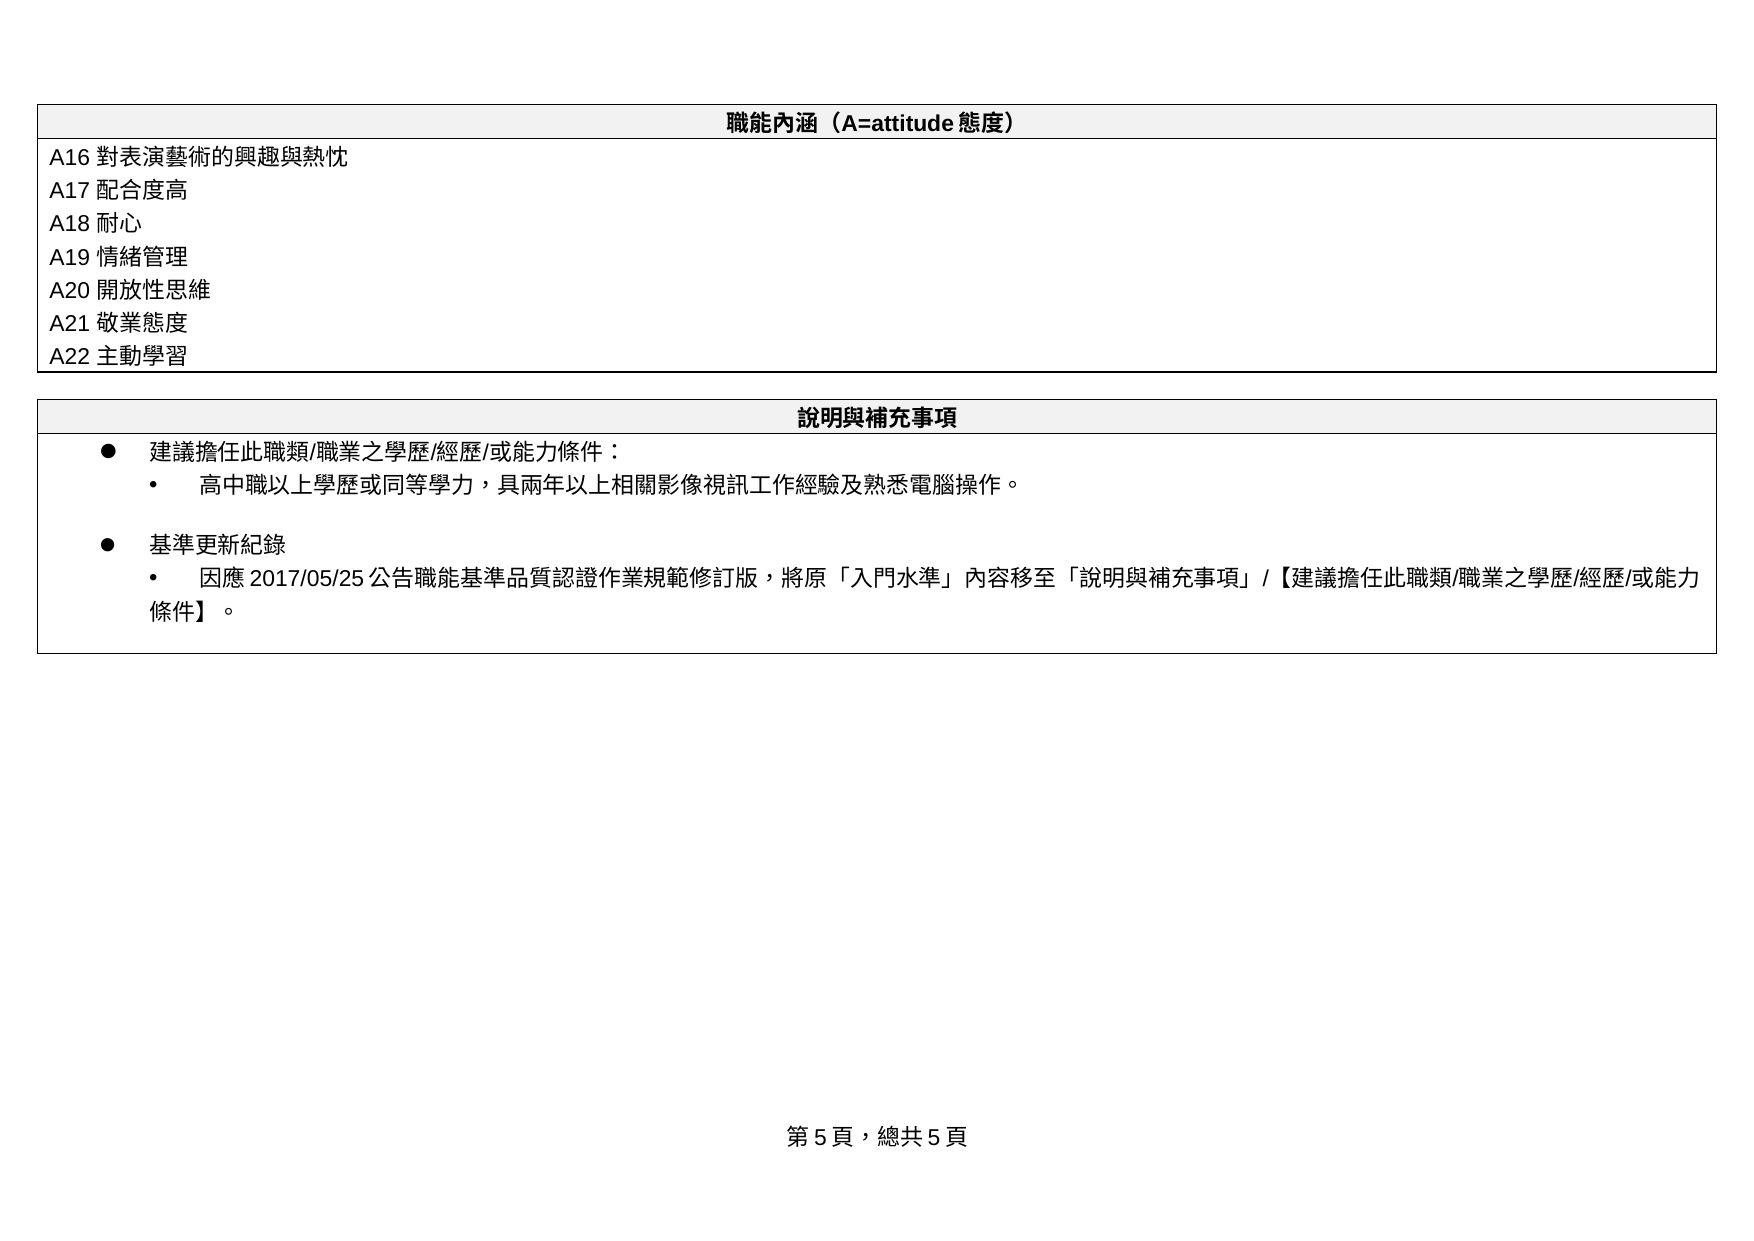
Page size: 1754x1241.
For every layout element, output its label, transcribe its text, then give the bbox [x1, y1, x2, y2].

table_header 說明與補充事項 [38, 400, 1716, 433]
table_cell A16 對表演藝術的興趣與熱忱 A17 配合度高 A18 耐心 A19 情緒管理 A20 開放性思維 A21 敬業態度 A22 主動學習 [38, 139, 1716, 371]
table_header 職能內涵（A=attitude態度） [38, 105, 1716, 138]
table_cell 建議擔任此職類/職業之學歷/經歷/或能力條件： 高中職以上學歷或同等學力，具兩年以上相關影像視訊工作經驗及熟悉電腦操作。 基準更新紀錄 因應2017/05/25公告職能基準品質認證作業規範修訂版，將原「入門水準」內容移至「說明與補充事項」/【建議擔任此職類/職業之學歷/經歷/或能力條件】。 [38, 434, 1716, 653]
